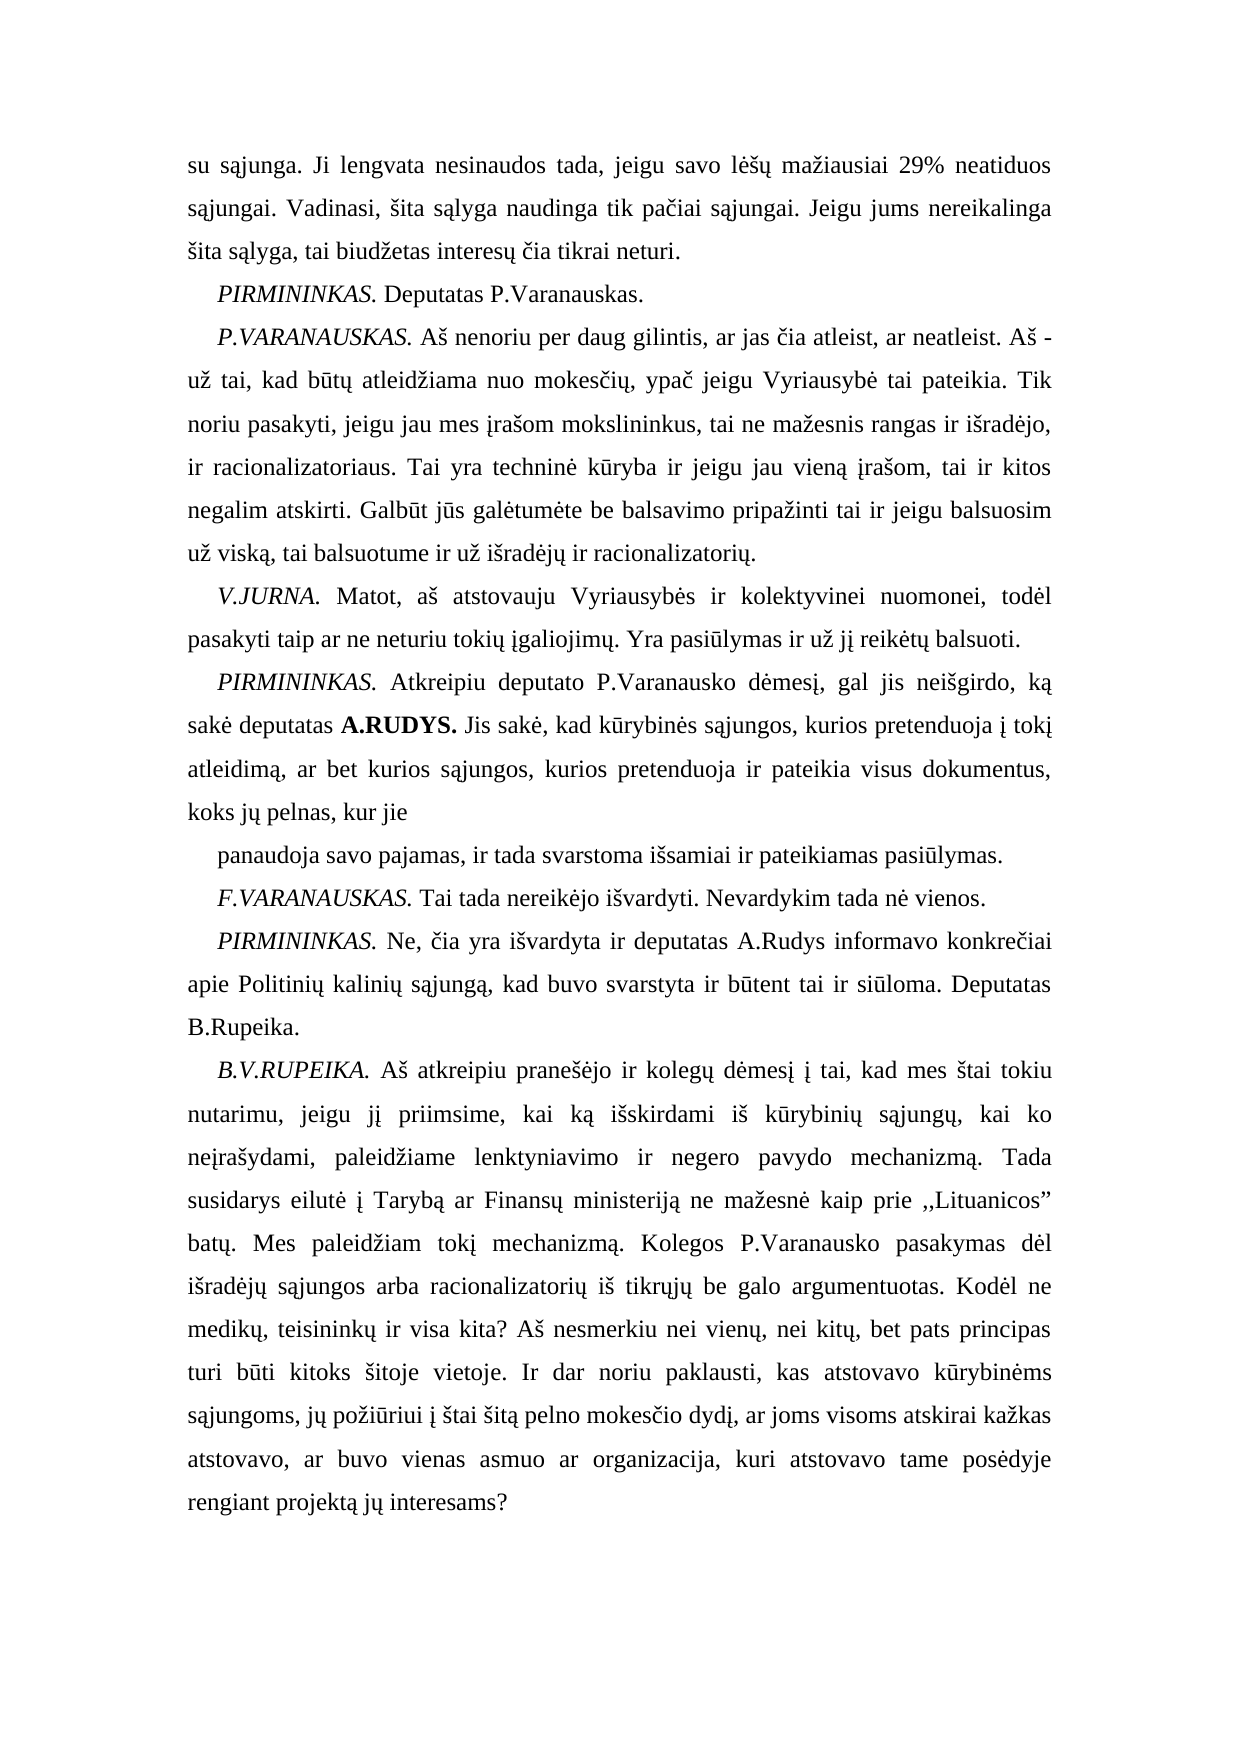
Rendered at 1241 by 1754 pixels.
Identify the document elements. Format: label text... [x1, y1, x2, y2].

text F.VARANAUSKAS. Tai tada nereikėjo išvardyti. Nevardykim tada nė vienos. [187, 883, 1053, 912]
text PIRMININKAS. Atkreipiu deputato P.Varanausko dėmesį, gal jis neišgirdo, ką sakė deputatas A.RUDYS. Jis sakė, kad kūrybinės sąjungos, kurios pretenduoja į tokį atleidimą, ar bet kurios sąjungos, kurios pretenduoja ir pateikia visus dokumentus, koks jų pelnas, kur jie [187, 667, 1053, 826]
text panaudoja savo pajamas, ir tada svarstoma išsamiai ir pateikiamas pasiūlymas. [187, 840, 1053, 869]
text V.JURNA. Matot, aš atstovauju Vyriausybės ir kolektyvinei nuomonei, todėl pasakyti taip ar ne neturiu tokių įgaliojimų. Yra pasiūlymas ir už jį reikėtų balsuoti. [187, 581, 1053, 653]
text P.VARANAUSKAS. Aš nenoriu per daug gilintis, ar jas čia atleist, ar neatleist. Aš - už tai, kad būtų atleidžiama nuo mokesčių, ypač jeigu Vyriausybė tai pateikia. Tik noriu pasakyti, jeigu jau mes įrašom mokslininkus, tai ne mažesnis rangas ir išradėjo, ir racionalizatoriaus. Tai yra techninė kūryba ir jeigu jau vieną įrašom, tai ir kitos negalim atskirti. Galbūt jūs galėtumėte be balsavimo pripažinti tai ir jeigu balsuosim už viską, tai balsuotume ir už išradėjų ir racionalizatorių. [187, 322, 1053, 567]
text PIRMININKAS. Deputatas P.Varanauskas. [187, 279, 1053, 308]
text PIRMININKAS. Ne, čia yra išvardyta ir deputatas A.Rudys informavo konkrečiai apie Politinių kalinių sąjungą, kad buvo svarstyta ir būtent tai ir siūloma. Deputatas B.Rupeika. [187, 926, 1053, 1041]
text B.V.RUPEIKA. Aš atkreipiu pranešėjo ir kolegų dėmesį į tai, kad mes štai tokiu nutarimu, jeigu jį priimsime, kai ką išskirdami iš kūrybinių sąjungų, kai ko neįrašydami, paleidžiame lenktyniavimo ir negero pavydo mechanizmą. Tada susidarys eilutė į Tarybą ar Finansų ministeriją ne mažesnė kaip prie ,,Lituanicos” batų. Mes paleidžiam tokį mechanizmą. Kolegos P.Varanausko pasakymas dėl išradėjų sąjungos arba racionalizatorių iš tikrųjų be galo argumentuotas. Kodėl ne medikų, teisininkų ir visa kita? Aš nesmerkiu nei vienų, nei kitų, bet pats principas turi būti kitoks šitoje vietoje. Ir dar noriu paklausti, kas atstovavo kūrybinėms sąjungoms, jų požiūriui į štai šitą pelno mokesčio dydį, ar joms visoms atskirai kažkas atstovavo, ar buvo vienas asmuo ar organizacija, kuri atstovavo tame posėdyje rengiant projektą jų interesams? [187, 1056, 1053, 1516]
text su sąjunga. Ji lengvata nesinaudos tada, jeigu savo lėšų mažiausiai 29% neatiduos sąjungai. Vadinasi, šita sąlyga naudinga tik pačiai sąjungai. Jeigu jums nereikalinga šita sąlyga, tai biudžetas interesų čia tikrai neturi. [187, 150, 1053, 265]
